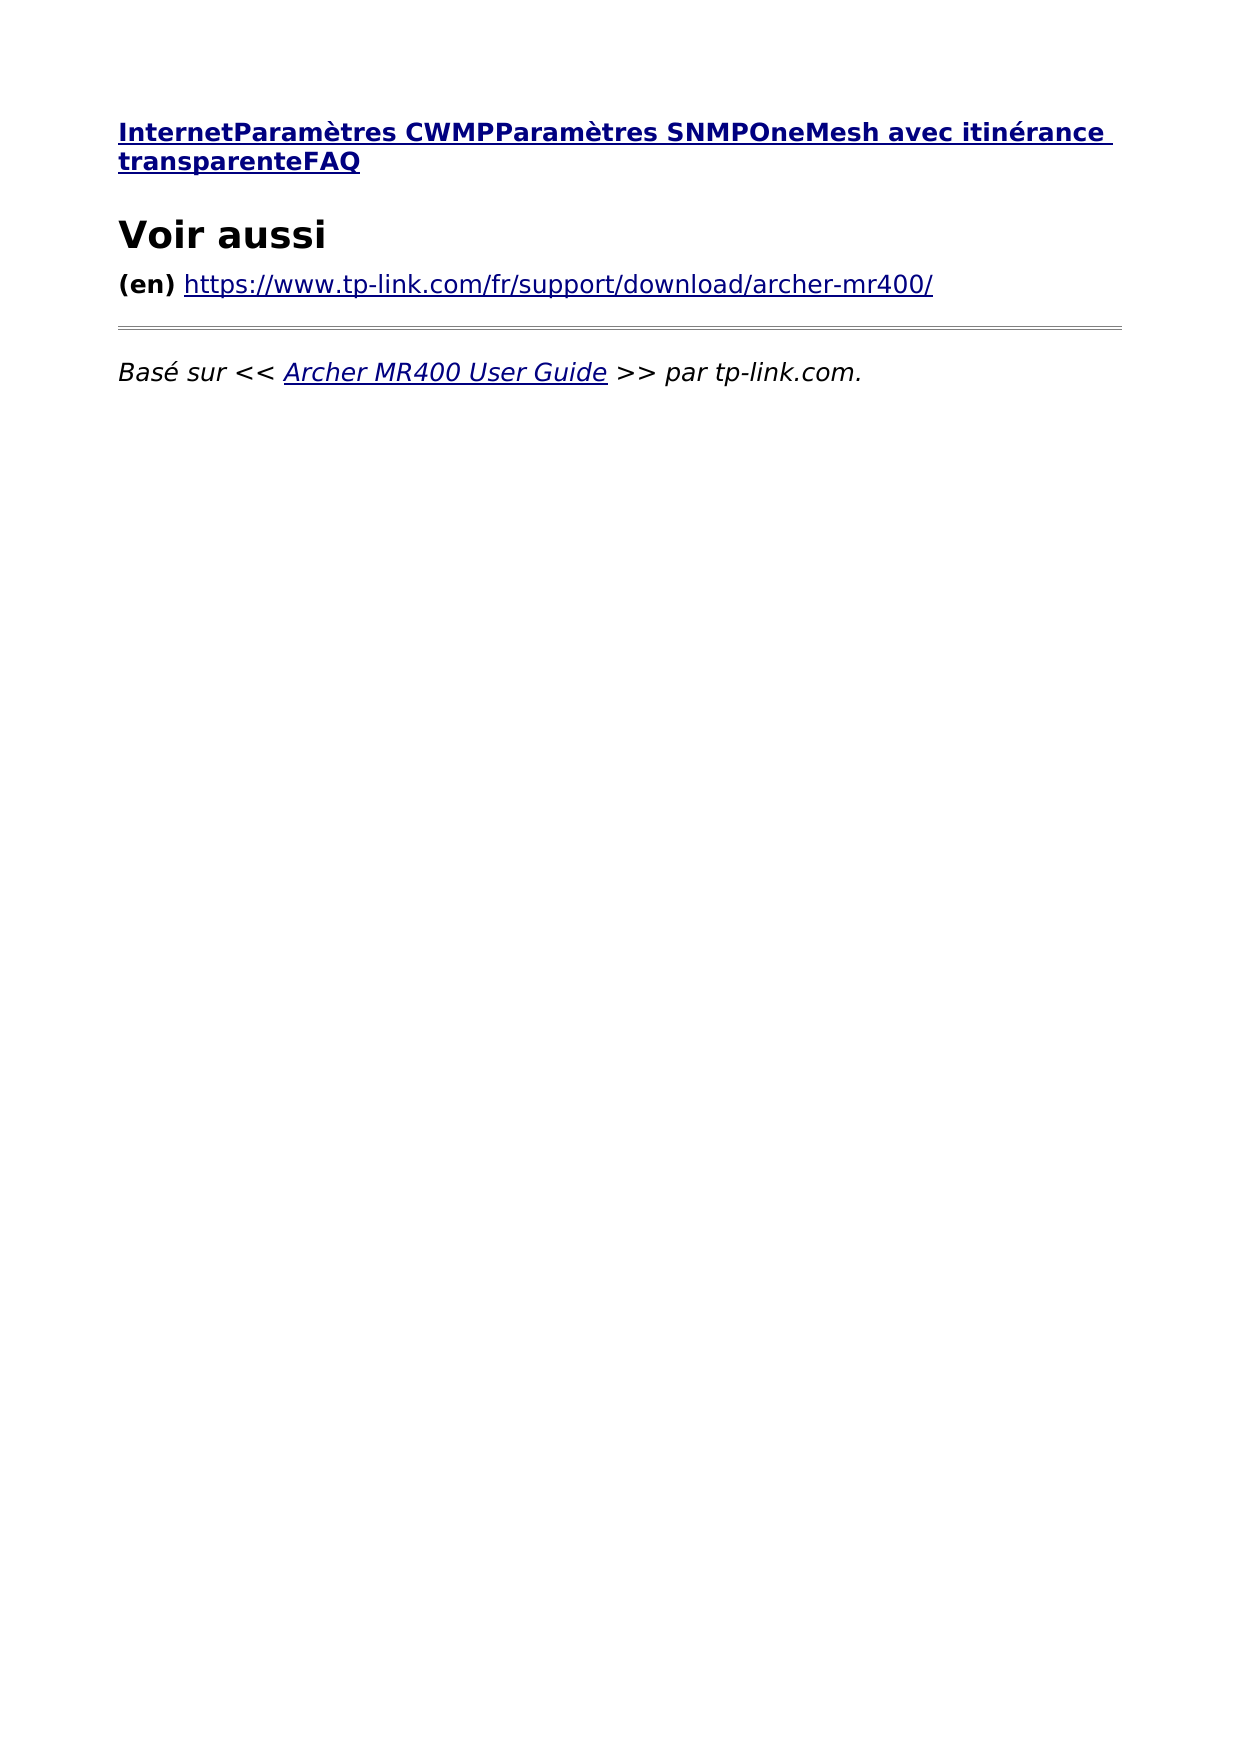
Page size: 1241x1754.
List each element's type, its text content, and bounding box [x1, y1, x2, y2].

text InternetParamètres CWMPParamètres SNMPOneMesh avec itinérance transparenteFAQ [118, 118, 1122, 176]
text (en) https://www.tp-link.com/fr/support/download/archer-mr400/ [118, 270, 1122, 299]
text Basé sur << Archer MR400 User Guide >> par tp-link.com. [118, 358, 1122, 387]
subtitle Voir aussi [118, 214, 1122, 258]
